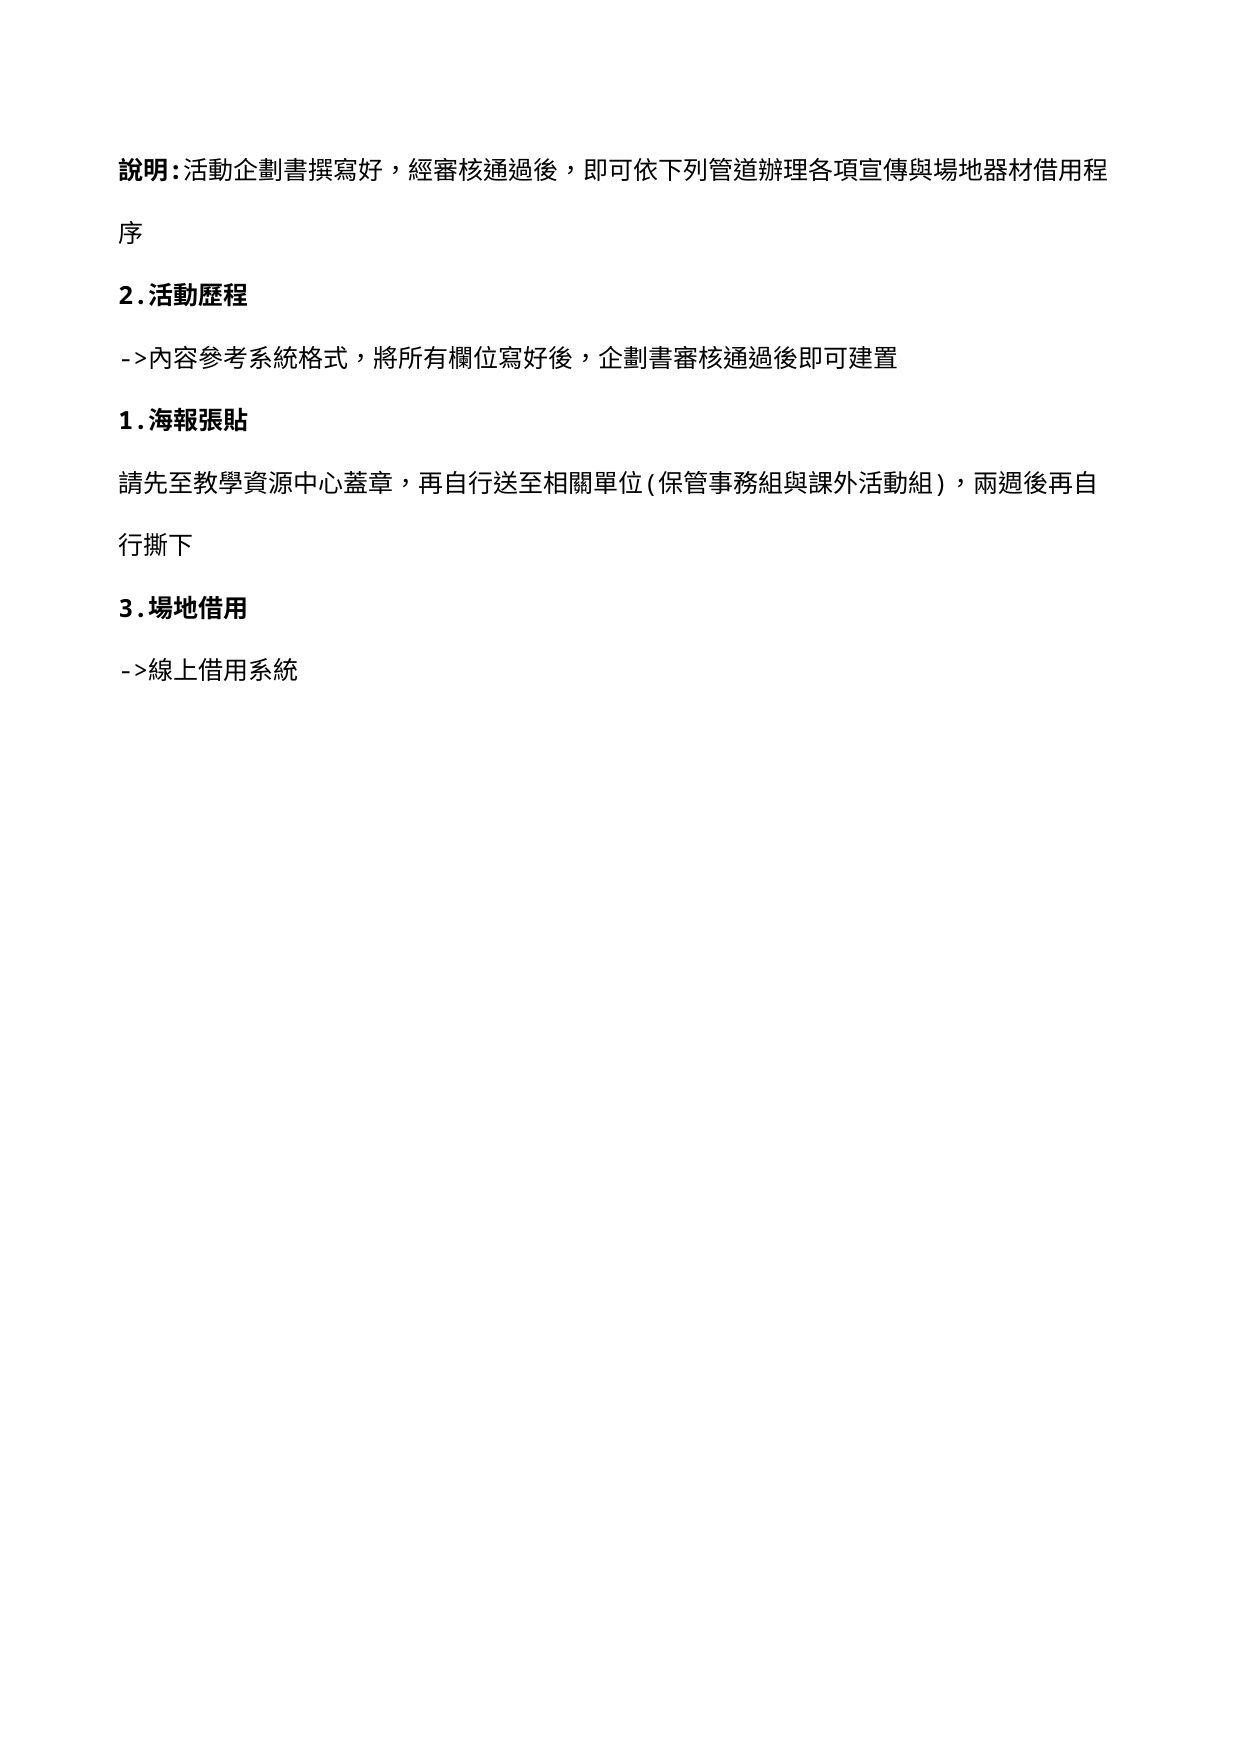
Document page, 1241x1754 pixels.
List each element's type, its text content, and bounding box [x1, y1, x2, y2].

text ->線上借用系統 [118, 627, 1122, 689]
text ->內容參考系統格式，將所有欄位寫好後，企劃書審核通過後即可建置 [118, 314, 1122, 377]
text 說明:活動企劃書撰寫好，經審核通過後，即可依下列管道辦理各項宣傳與場地器材借用程序 [118, 127, 1122, 252]
text 請先至教學資源中心蓋章，再自行送至相關單位(保管事務組與課外活動組)，兩週後再自行撕下 [118, 439, 1122, 564]
text 3.場地借用 [118, 564, 1122, 627]
text 2.活動歷程 [118, 252, 1122, 314]
text 1.海報張貼 [118, 377, 1122, 439]
